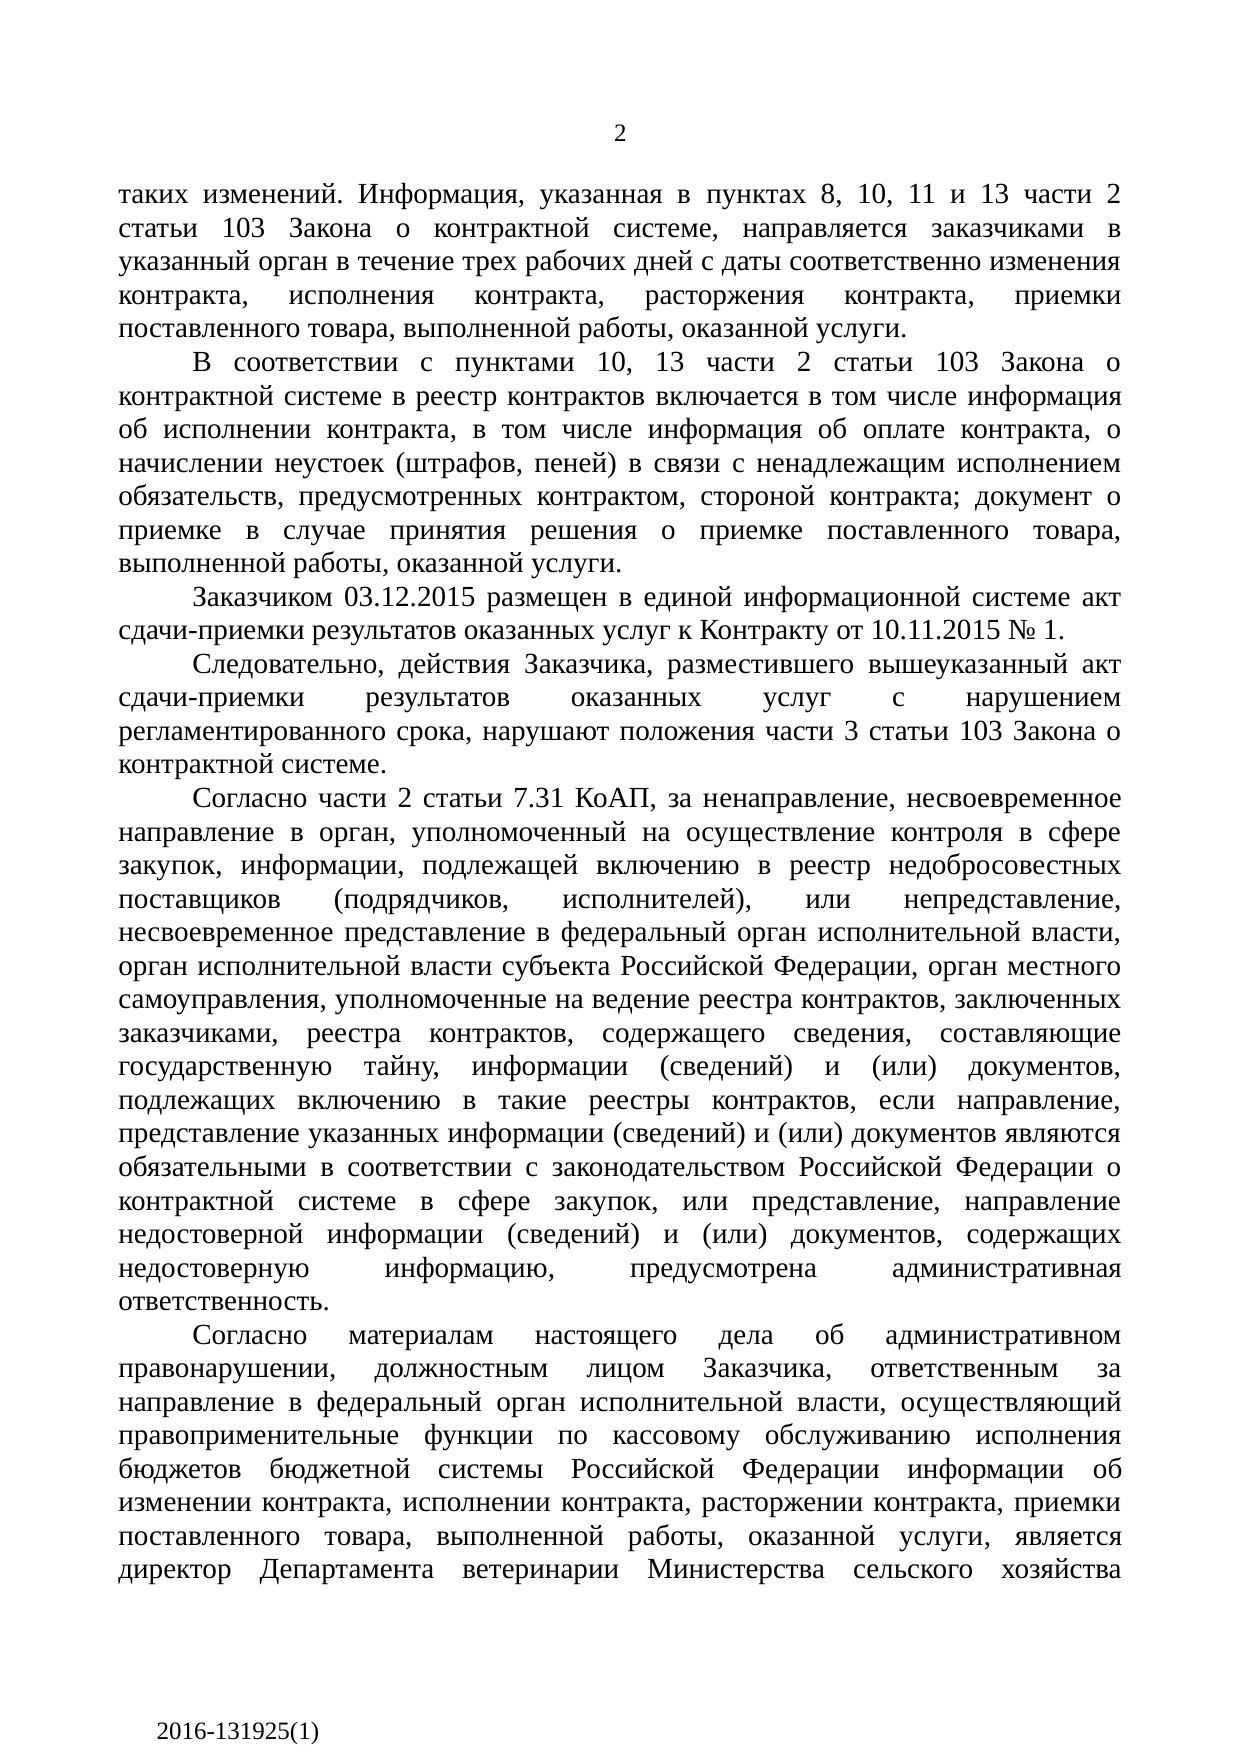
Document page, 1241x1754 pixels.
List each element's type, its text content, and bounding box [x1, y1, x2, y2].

text Следовательно, действия Заказчика, разместившего вышеуказанный акт сдачи-приемки результатов оказанных услуг с нарушением регламентированного срока, нарушают положения части 3 статьи 103 Закона о контрактной системе. [118, 646, 1122, 780]
text таких изменений. Информация, указанная в пунктах 8, 10, 11 и 13 части 2 статьи 103 Закона о контрактной системе, направляется заказчиками в указанный орган в течение трех рабочих дней с даты соответственно изменения контракта, исполнения контракта, расторжения контракта, приемки поставленного товара, выполненной работы, оказанной услуги. [118, 176, 1122, 344]
text Согласно материалам настоящего дела об административном правонарушении, должностным лицом Заказчика, ответственным за направление в федеральный орган исполнительной власти, осуществляющий правоприменительные функции по кассовому обслуживанию исполнения бюджетов бюджетной системы Российской Федерации информации об изменении контракта, исполнении контракта, расторжении контракта, приемки поставленного товара, выполненной работы, оказанной услуги, является директор Департамента ветеринарии Министерства сельского хозяйства [118, 1317, 1122, 1585]
text Заказчиком 03.12.2015 размещен в единой информационной системе акт сдачи-приемки результатов оказанных услуг к Контракту от 10.11.2015 № 1. [118, 579, 1122, 646]
text Согласно части 2 статьи 7.31 КоАП, за ненаправление, несвоевременное направление в орган, уполномоченный на осуществление контроля в сфере закупок, информации, подлежащей включению в реестр недобросовестных поставщиков (подрядчиков, исполнителей), или непредставление, несвоевременное представление в федеральный орган исполнительной власти, орган исполнительной власти субъекта Российской Федерации, орган местного самоуправления, уполномоченные на ведение реестра контрактов, заключенных заказчиками, реестра контрактов, содержащего сведения, составляющие государственную тайну, информации (сведений) и (или) документов, подлежащих включению в такие реестры контрактов, если направление, представление указанных информации (сведений) и (или) документов являются обязательными в соответствии с законодательством Российской Федерации о контрактной системе в сфере закупок, или представление, направление недостоверной информации (сведений) и (или) документов, содержащих недостоверную информацию, предусмотрена административная ответственность. [118, 780, 1122, 1317]
text В соответствии с пунктами 10, 13 части 2 статьи 103 Закона о контрактной системе в реестр контрактов включается в том числе информация об исполнении контракта, в том числе информация об оплате контракта, о начислении неустоек (штрафов, пеней) в связи с ненадлежащим исполнением обязательств, предусмотренных контрактом, стороной контракта; документ о приемке в случае принятия решения о приемке поставленного товара, выполненной работы, оказанной услуги. [118, 344, 1122, 579]
